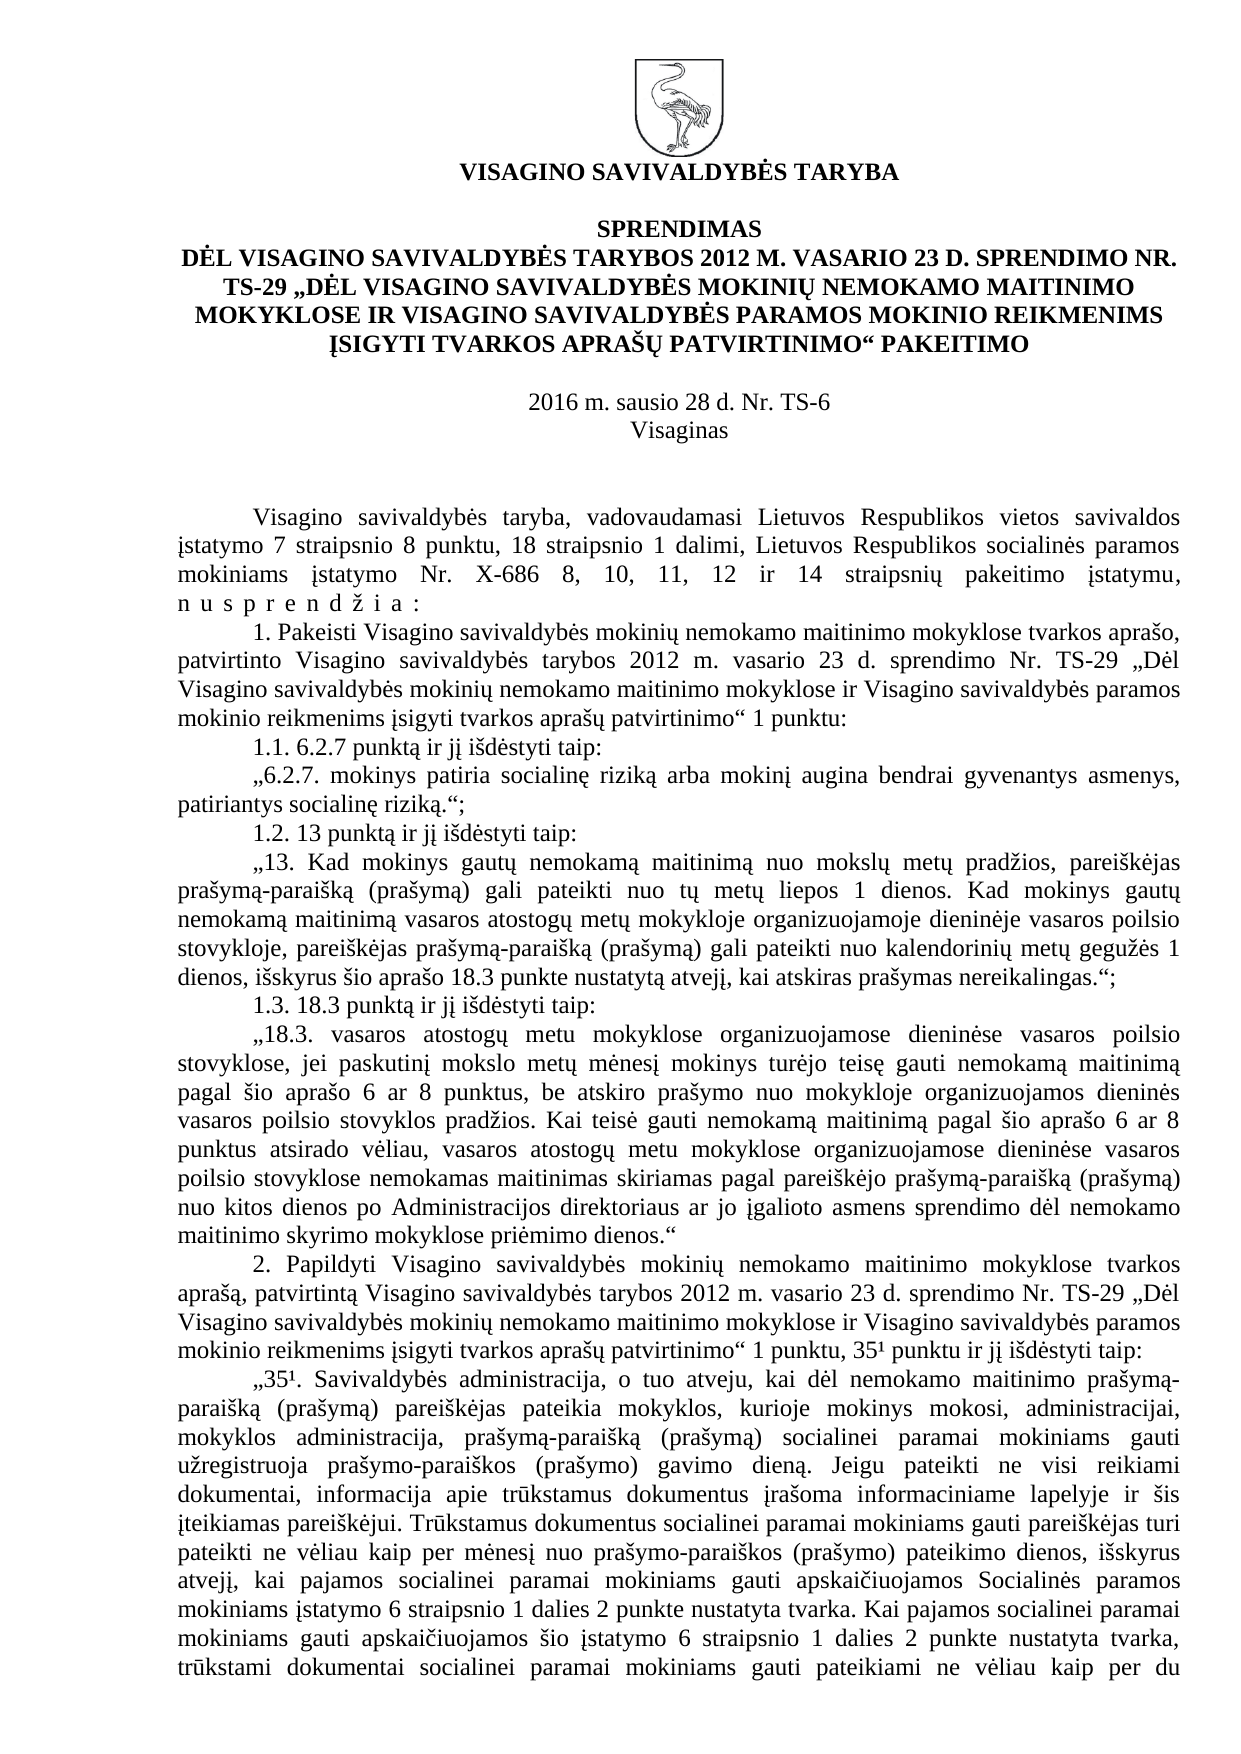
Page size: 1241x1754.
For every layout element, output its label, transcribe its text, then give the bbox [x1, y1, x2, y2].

text Visagino savivaldybės taryba, vadovaudamasi Lietuvos Respublikos vietos savivaldos įstatymo 7 straipsnio 8 punktu, 18 straipsnio 1 dalimi, Lietuvos Respublikos socialinės paramos mokiniams įstatymo Nr. X-686 8, 10, 11, 12 ir 14 straipsnių pakeitimo įstatymu, nusprendžia: [177, 502, 1181, 617]
text „13. Kad mokinys gautų nemokamą maitinimą nuo mokslų metų pradžios, pareiškėjas prašymą-paraišką (prašymą) gali pateikti nuo tų metų liepos 1 dienos. Kad mokinys gautų nemokamą maitinimą vasaros atostogų metų mokykloje organizuojamoje dieninėje vasaros poilsio stovykloje, pareiškėjas prašymą-paraišką (prašymą) gali pateikti nuo kalendorinių metų gegužės 1 dienos, išskyrus šio aprašo 18.3 punkte nustatytą atvejį, kai atskiras prašymas nereikalingas.“; [177, 847, 1181, 991]
text Visaginas [177, 416, 1181, 444]
text Visagino savivaldybės taryba [177, 157, 1181, 186]
text 1.2. 13 punktą ir jį išdėstyti taip: [177, 818, 1181, 847]
text 1. Pakeisti Visagino savivaldybės mokinių nemokamo maitinimo mokyklose tvarkos aprašo, patvirtinto Visagino savivaldybės tarybos 2012 m. vasario 23 d. sprendimo Nr. TS-29 „Dėl Visagino savivaldybės mokinių nemokamo maitinimo mokyklose ir Visagino savivaldybės paramos mokinio reikmenims įsigyti tvarkos aprašų patvirtinimo“ 1 punktu: [177, 617, 1181, 732]
text 1.3. 18.3 punktą ir jį išdėstyti taip: [177, 991, 1181, 1019]
text „18.3. vasaros atostogų metu mokyklose organizuojamose dieninėse vasaros poilsio stovyklose, jei paskutinį mokslo metų mėnesį mokinys turėjo teisę gauti nemokamą maitinimą pagal šio aprašo 6 ar 8 punktus, be atskiro prašymo nuo mokykloje organizuojamos dieninės vasaros poilsio stovyklos pradžios. Kai teisė gauti nemokamą maitinimą pagal šio aprašo 6 ar 8 punktus atsirado vėliau, vasaros atostogų metu mokyklose organizuojamose dieninėse vasaros poilsio stovyklose nemokamas maitinimas skiriamas pagal pareiškėjo prašymą-paraišką (prašymą) nuo kitos dienos po Administracijos direktoriaus ar jo įgalioto asmens sprendimo dėl nemokamo maitinimo skyrimo mokyklose priėmimo dienos.“ [177, 1019, 1181, 1249]
text „6.2.7. mokinys patiria socialinę riziką arba mokinį augina bendrai gyvenantys asmenys, patiriantys socialinę riziką.“; [177, 761, 1181, 818]
text DĖL VISAGINO SAVIVALDYBĖS TARYBOS 2012 M. VASARIO 23 D. SPRENDIMO NR. TS-29 „DĖL VISAGINO SAVIVALDYBĖS MOKINIŲ NEMOKAMO MAITINIMO MOKYKLOSE IR VISAGINO SAVIVALDYBĖS PARAMOS MOKINIO REIKMENIMS ĮSIGYTI TVARKOS APRAŠŲ PATVIRTINIMO“ PAKEITIMO [177, 243, 1181, 358]
text 2016 m. sausio 28 d. Nr. TS-6 [177, 387, 1181, 416]
text sprendimas [177, 214, 1181, 243]
text 1.1. 6.2.7 punktą ir jį išdėstyti taip: [177, 732, 1181, 761]
text „35¹. Savivaldybės administracija, o tuo atveju, kai dėl nemokamo maitinimo prašymą-paraišką (prašymą) pareiškėjas pateikia mokyklos, kurioje mokinys mokosi, administracijai, mokyklos administracija, prašymą-paraišką (prašymą) socialinei paramai mokiniams gauti užregistruoja prašymo-paraiškos (prašymo) gavimo dieną. Jeigu pateikti ne visi reikiami dokumentai, informacija apie trūkstamus dokumentus įrašoma informaciniame lapelyje ir šis įteikiamas pareiškėjui. Trūkstamus dokumentus socialinei paramai mokiniams gauti pareiškėjas turi pateikti ne vėliau kaip per mėnesį nuo prašymo-paraiškos (prašymo) pateikimo dienos, išskyrus atvejį, kai pajamos socialinei paramai mokiniams gauti apskaičiuojamos Socialinės paramos mokiniams įstatymo 6 straipsnio 1 dalies 2 punkte nustatyta tvarka. Kai pajamos socialinei paramai mokiniams gauti apskaičiuojamos šio įstatymo 6 straipsnio 1 dalies 2 punkte nustatyta tvarka, trūkstami dokumentai socialinei paramai mokiniams gauti pateikiami ne vėliau kaip per du [177, 1364, 1181, 1681]
text 2. Papildyti Visagino savivaldybės mokinių nemokamo maitinimo mokyklose tvarkos aprašą, patvirtintą Visagino savivaldybės tarybos 2012 m. vasario 23 d. sprendimo Nr. TS-29 „Dėl Visagino savivaldybės mokinių nemokamo maitinimo mokyklose ir Visagino savivaldybės paramos mokinio reikmenims įsigyti tvarkos aprašų patvirtinimo“ 1 punktu, 35¹ punktu ir jį išdėstyti taip: [177, 1249, 1181, 1364]
